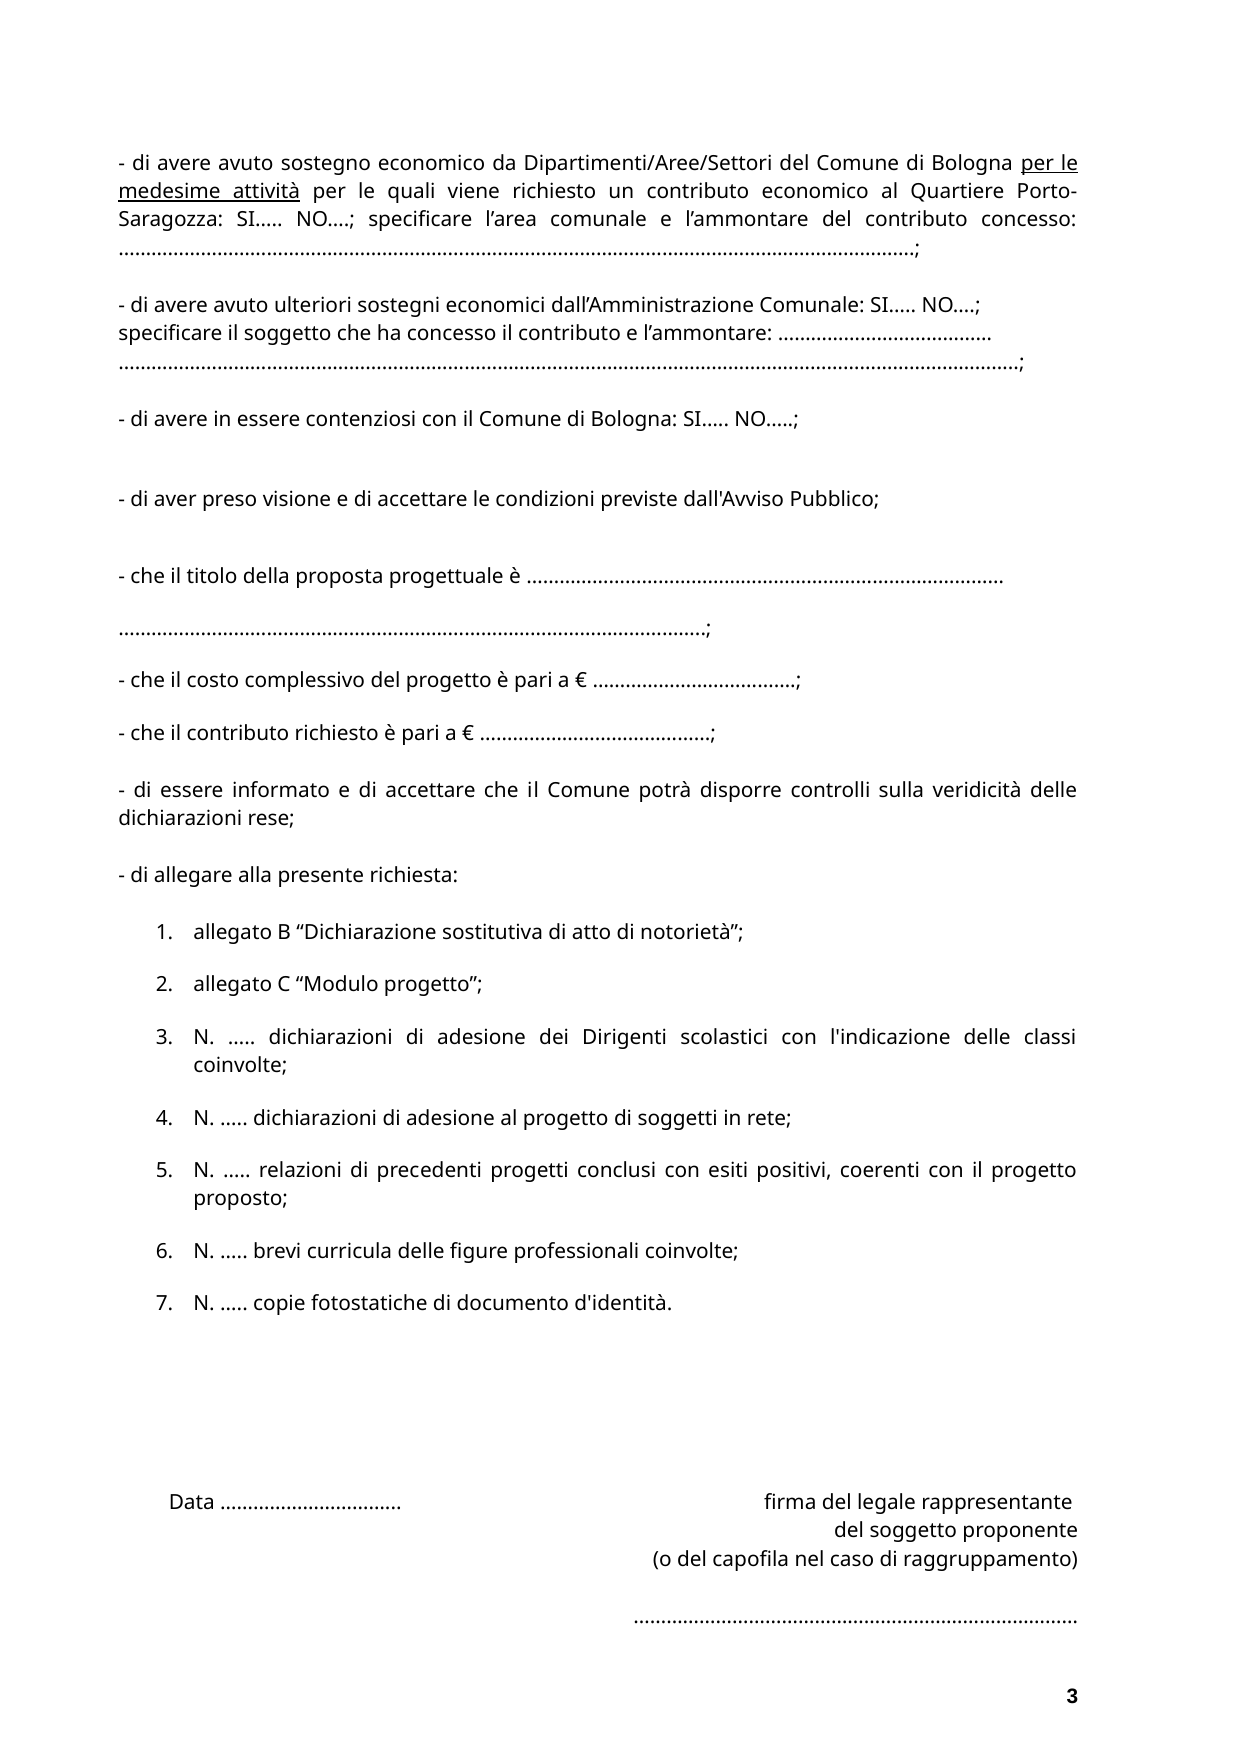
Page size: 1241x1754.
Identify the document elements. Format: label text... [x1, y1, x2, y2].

list N. ….. copie fotostatiche di documento d'identità. [156, 1288, 1078, 1317]
list N. ….. dichiarazioni di adesione dei Dirigenti scolastici con l'indicazione delle classi coinvolte; [156, 1022, 1078, 1079]
list N. ….. dichiarazioni di adesione al progetto di soggetti in rete; [156, 1103, 1078, 1131]
text - di avere in essere contenziosi con il Comune di Bologna: SI….. NO…..; [118, 404, 1078, 432]
text ……………………………………………………………………… [118, 1601, 1078, 1629]
list allegato C “Modulo progetto”; [156, 969, 1078, 998]
list - che il titolo della proposta progettuale è …………………………………………………………………………… [118, 561, 1078, 589]
text - di allegare alla presente richiesta: [118, 860, 1078, 889]
text (o del capofila nel caso di raggruppamento) [118, 1544, 1078, 1572]
list N. ….. relazioni di precedenti progetti conclusi con esiti positivi, coerenti con il progetto proposto; [156, 1155, 1078, 1212]
text - di aver preso visione e di accettare le condizioni previste dall'Avviso Pubblico; [118, 484, 1078, 513]
text - di essere informato e di accettare che il Comune potrà disporre controlli sulla veridicità delle dichiarazioni rese; [118, 775, 1078, 832]
text ………………………………………………………………………………………………………………………………………………..; [118, 347, 1078, 375]
text - di avere avuto ulteriori sostegni economici dall’Amministrazione Comunale: SI….. NO….; specificare il soggetto che ha concesso il contributo e l’ammontare: ………………………………… [118, 290, 1078, 347]
text - che il contributo richiesto è pari a € …………………………………...; [118, 718, 1078, 746]
list N. ….. brevi curricula delle figure professionali coinvolte; [156, 1236, 1078, 1264]
text - che il costo complessivo del progetto è pari a € ……………………………….; [118, 666, 1078, 694]
list allegato B “Dichiarazione sostitutiva di atto di notorietà”; [156, 917, 1078, 946]
list ……………………………………………………………………………………………..; [118, 613, 1078, 642]
text Data …………………………... firma del legale rappresentante del soggetto proponente [118, 1487, 1078, 1544]
text - di avere avuto sostegno economico da Dipartimenti/Aree/Settori del Comune di Bologna per le medesime attività per le quali viene richiesto un contributo economico al Quartiere Porto-Saragozza: SI….. NO….; specificare l’area comunale e l’ammontare del contributo concesso: ……………………………………………………………………………………………………………………………….; [118, 148, 1078, 261]
